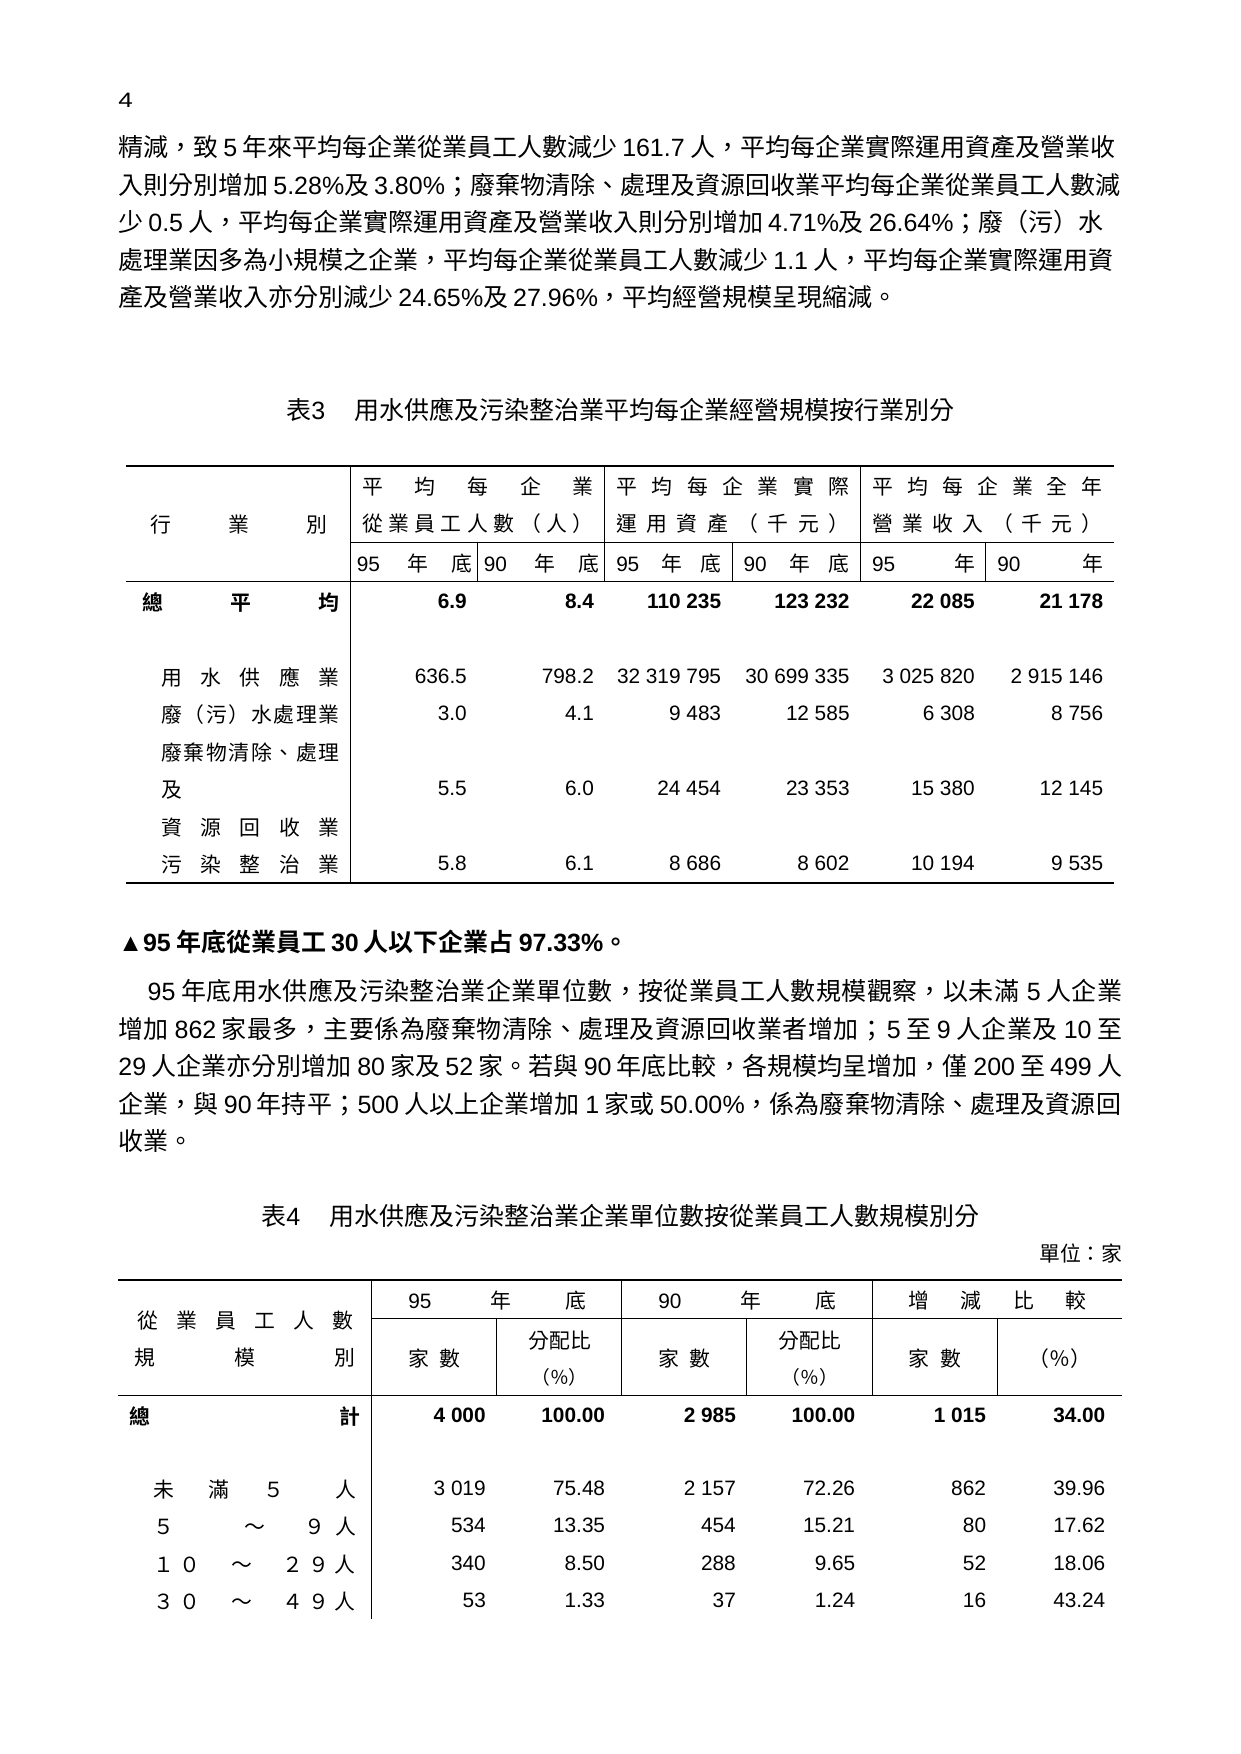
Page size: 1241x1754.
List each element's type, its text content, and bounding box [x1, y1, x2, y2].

table_cell 53 [372, 1582, 497, 1619]
table_cell 18.06 [997, 1544, 1122, 1582]
table_cell 123 232 [732, 582, 861, 620]
table_cell 13.35 [497, 1507, 622, 1544]
table_cell ３０ ～ ４９人 [118, 1582, 371, 1619]
table_cell 95年 [861, 543, 985, 581]
table_cell [747, 1434, 872, 1469]
table_cell 37 [622, 1582, 747, 1619]
table_cell 22 085 [861, 582, 986, 620]
table_cell [478, 620, 605, 657]
table_header 平均每企業全年 營業收入（千元） [861, 467, 1114, 542]
table_cell 10 194 [861, 845, 986, 882]
table_cell 6.1 [478, 845, 605, 882]
table_header 90年底 [622, 1281, 872, 1318]
table_cell 8 756 [986, 695, 1114, 732]
table_cell 72.26 [747, 1469, 872, 1507]
table_cell 6.0 [478, 732, 605, 845]
table_cell 100.00 [747, 1396, 872, 1434]
table_cell １０ ～ ２９人 [118, 1544, 371, 1582]
table_cell 1.33 [497, 1582, 622, 1619]
table_cell 5.8 [351, 845, 478, 882]
table_cell 3 025 820 [861, 657, 986, 695]
table_cell 16 [872, 1582, 997, 1619]
text 精減，致5年來平均每企業從業員工人數減少161.7人，平均每企業實際運用資產及營業收入則分別增加5.28%及3.80%；廢棄物清除、處理及資源回收業平均每企業從業員工人數減少0.5人，平均每企業實際運用資產及營業收入則分別增加4.71%及26.64%；廢（污）水處理業因多為小規模之企業，平均每企業從業員工人數減少1.1人，平均每企業實際運用資產及營業收入亦分別減少24.65%及27.96%，平均經營規模呈現縮減。 [118, 127, 1122, 314]
table_cell 288 [622, 1544, 747, 1582]
table_cell 5.5 [351, 732, 478, 845]
table_cell [861, 620, 986, 657]
table_cell 1 015 [872, 1396, 997, 1434]
list 用水供應及污染整治業平均每企業經營規模按行業別分 [118, 389, 1122, 427]
table_cell [497, 1434, 622, 1469]
table_cell 454 [622, 1507, 747, 1544]
table_header 增減比較 [873, 1281, 1122, 1318]
table_cell 90年底 [733, 543, 860, 581]
table_cell 2 985 [622, 1396, 747, 1434]
table_cell 30 699 335 [732, 657, 861, 695]
table_cell 用水供應業 [126, 657, 350, 695]
table_cell ５ ～ ９人 [118, 1507, 371, 1544]
table_cell 100.00 [497, 1396, 622, 1434]
table_cell 2 157 [622, 1469, 747, 1507]
table_cell 534 [372, 1507, 497, 1544]
table_cell 分配比（％） [497, 1319, 621, 1395]
table_cell 43.24 [997, 1582, 1122, 1619]
table_cell 家數 [622, 1319, 746, 1395]
table_cell （％） [998, 1319, 1122, 1395]
table_cell 8 686 [605, 845, 732, 882]
table_cell 總平均 [126, 582, 350, 620]
table_cell 52 [872, 1544, 997, 1582]
table_cell 3.0 [351, 695, 478, 732]
table_cell 39.96 [997, 1469, 1122, 1507]
table_cell 95年底 [605, 543, 732, 581]
table_cell 9 535 [986, 845, 1114, 882]
text ▲95年底從業員工30人以下企業占97.33%。 [118, 922, 1122, 959]
table_cell 32 319 795 [605, 657, 732, 695]
table_cell 4 000 [372, 1396, 497, 1434]
table_cell 75.48 [497, 1469, 622, 1507]
table_cell 862 [872, 1469, 997, 1507]
table_cell 80 [872, 1507, 997, 1544]
table_cell 12 585 [732, 695, 861, 732]
table_cell 家數 [873, 1319, 997, 1395]
table_cell 4.1 [478, 695, 605, 732]
table_cell 總計 [118, 1396, 371, 1434]
table_cell 21 178 [986, 582, 1114, 620]
table_header 95年底 [372, 1281, 621, 1318]
table_cell 8.50 [497, 1544, 622, 1582]
table_cell 8 602 [732, 845, 861, 882]
table_cell 2 915 146 [986, 657, 1114, 695]
table_cell [986, 620, 1114, 657]
table_cell 9 483 [605, 695, 732, 732]
table_cell [732, 620, 861, 657]
table_cell 廢（污）水處理業 [126, 695, 350, 732]
table_cell 未滿５人 [118, 1469, 371, 1507]
table_cell 95年底 [351, 543, 477, 581]
table_cell [872, 1434, 997, 1469]
table_cell [997, 1434, 1122, 1469]
table_cell 廢棄物清除、處理及 資源回收業 [126, 732, 350, 845]
table_cell 798.2 [478, 657, 605, 695]
table_header 平均每企業實際 運用資產（千元） [605, 467, 860, 542]
table_cell [126, 620, 350, 657]
table_cell [118, 1434, 371, 1469]
table_header 從業員工人數 規模別 [118, 1281, 371, 1395]
table_cell 15.21 [747, 1507, 872, 1544]
table_cell [351, 620, 478, 657]
text 單位：家 [168, 1233, 1122, 1271]
table_cell 家數 [372, 1319, 496, 1395]
list 用水供應及污染整治業企業單位數按從業員工人數規模別分 [118, 1196, 1122, 1233]
table_cell 9.65 [747, 1544, 872, 1582]
table_cell 90年底 [478, 543, 604, 581]
table_cell 23 353 [732, 732, 861, 845]
table_cell 8.4 [478, 582, 605, 620]
table_cell [605, 620, 732, 657]
table_cell 90年 [986, 543, 1114, 581]
table_cell 3 019 [372, 1469, 497, 1507]
table_cell 636.5 [351, 657, 478, 695]
table_cell [372, 1434, 497, 1469]
table_cell 6.9 [351, 582, 478, 620]
text 95年底用水供應及污染整治業企業單位數，按從業員工人數規模觀察，以未滿5人企業增加862家最多，主要係為廢棄物清除、處理及資源回收業者增加；5至9人企業及10至29人企業亦分別增加80家及52家。若與90年底比較，各規模均呈增加，僅200至499人企業，與90年持平；500人以上企業增加1家或50.00%，係為廢棄物清除、處理及資源回收業。 [118, 971, 1122, 1158]
table_cell 110 235 [605, 582, 732, 620]
table_cell [622, 1434, 747, 1469]
table_header 平均每企業 從業員工人數（人） [351, 467, 604, 542]
table_header 行業別 [126, 467, 350, 581]
table_cell 15 380 [861, 732, 986, 845]
table_cell 12 145 [986, 732, 1114, 845]
table_cell 污染整治業 [126, 845, 350, 882]
table_cell 6 308 [861, 695, 986, 732]
table_cell 340 [372, 1544, 497, 1582]
table_cell 分配比（％） [747, 1319, 872, 1395]
table_cell 24 454 [605, 732, 732, 845]
table_cell 1.24 [747, 1582, 872, 1619]
table_cell 17.62 [997, 1507, 1122, 1544]
table_cell 34.00 [997, 1396, 1122, 1434]
